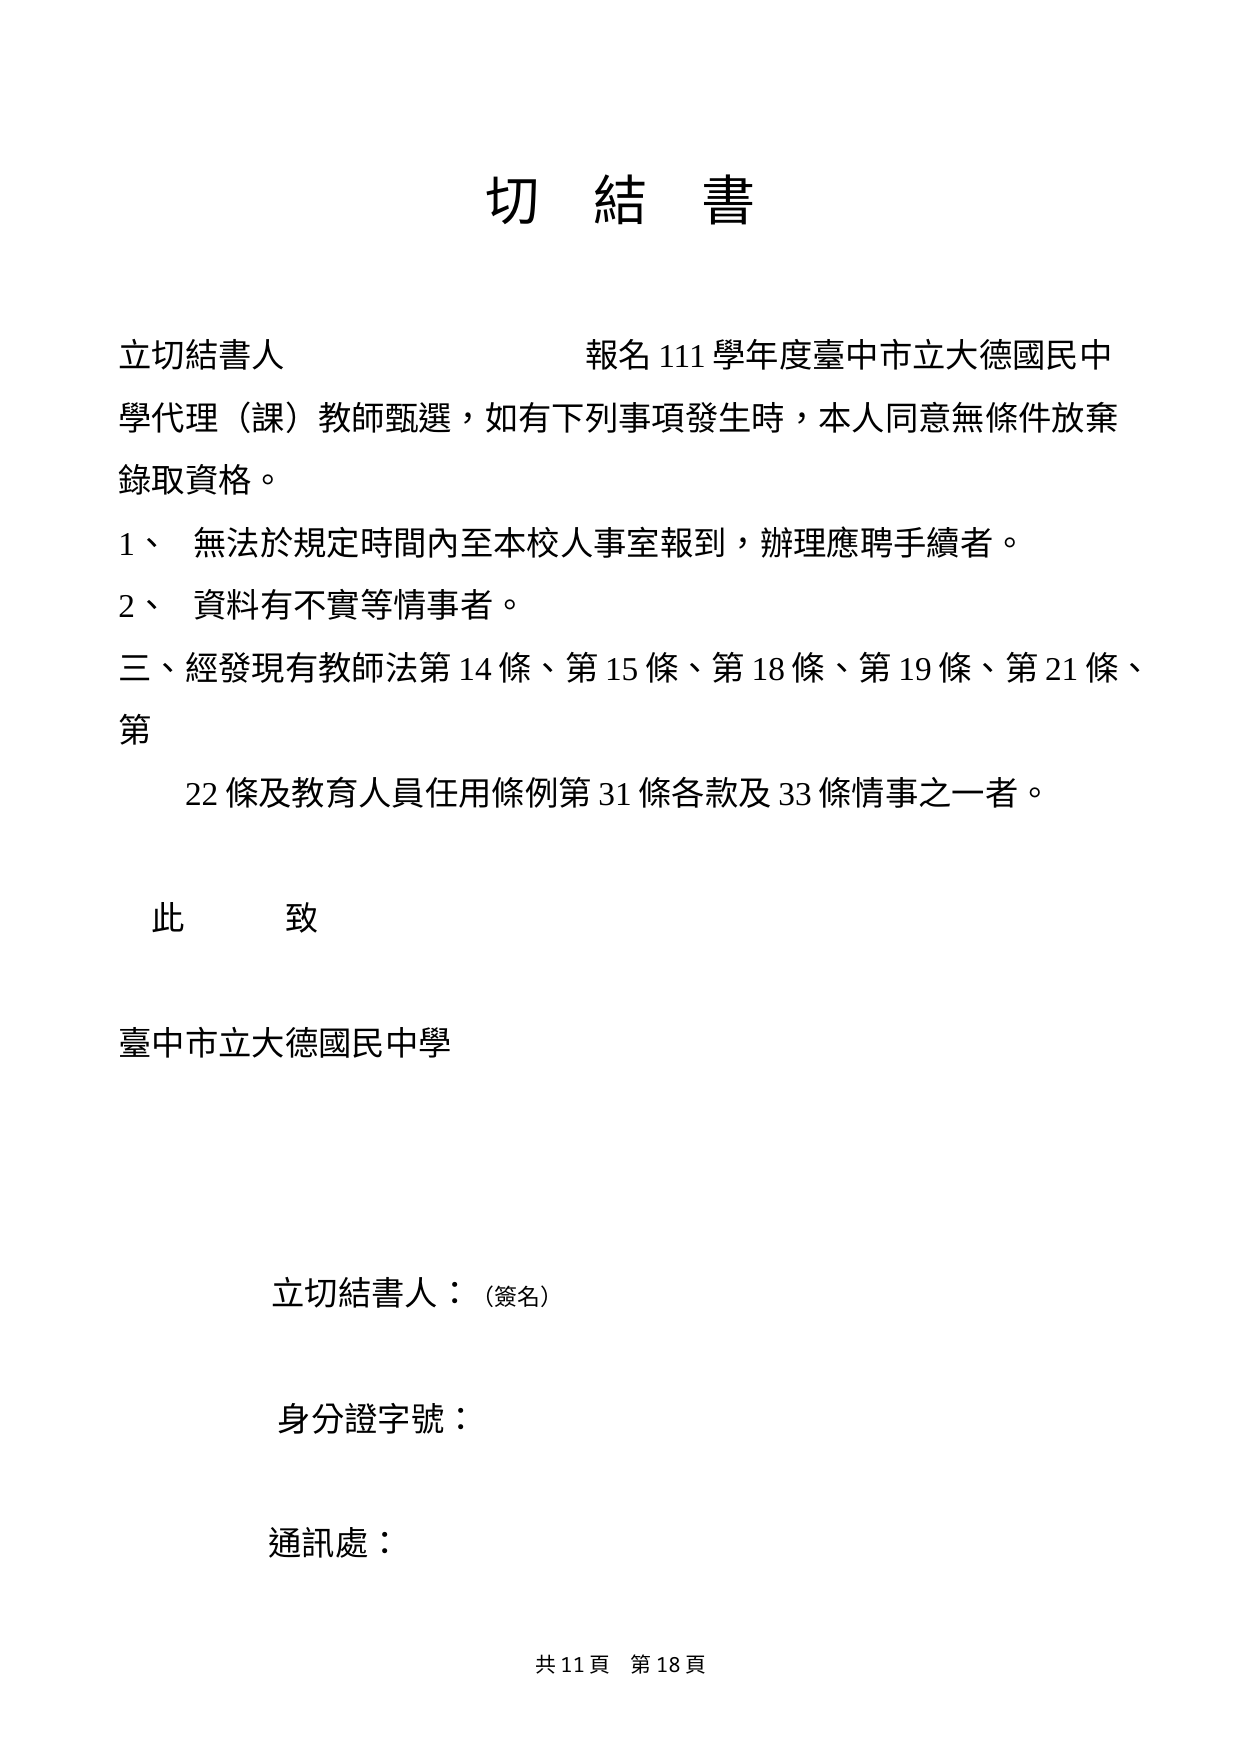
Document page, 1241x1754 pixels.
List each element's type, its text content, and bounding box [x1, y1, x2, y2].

text 22條及教育人員任用條例第31條各款及33條情事之一者。 [118, 749, 1122, 811]
text 身分證字號： [118, 1374, 1122, 1436]
text 臺中市立大德國民中學 [118, 999, 1122, 1061]
text 此 致 [118, 874, 1122, 936]
list 無法於規定時間內至本校人事室報到，辦理應聘手續者。 [118, 499, 1122, 561]
text 切 結 書 [118, 124, 1122, 249]
text 立切結書人：（簽名） [118, 1249, 1122, 1311]
text 立切結書人 報名111學年度臺中市立大德國民中學代理（課）教師甄選，如有下列事項發生時，本人同意無條件放棄錄取資格。 [118, 311, 1122, 499]
text 三、經發現有教師法第14條、第15條、第18條、第19條、第21條、第 [118, 624, 1122, 749]
list 資料有不實等情事者。 [118, 561, 1122, 624]
text 通訊處： [118, 1499, 1122, 1561]
